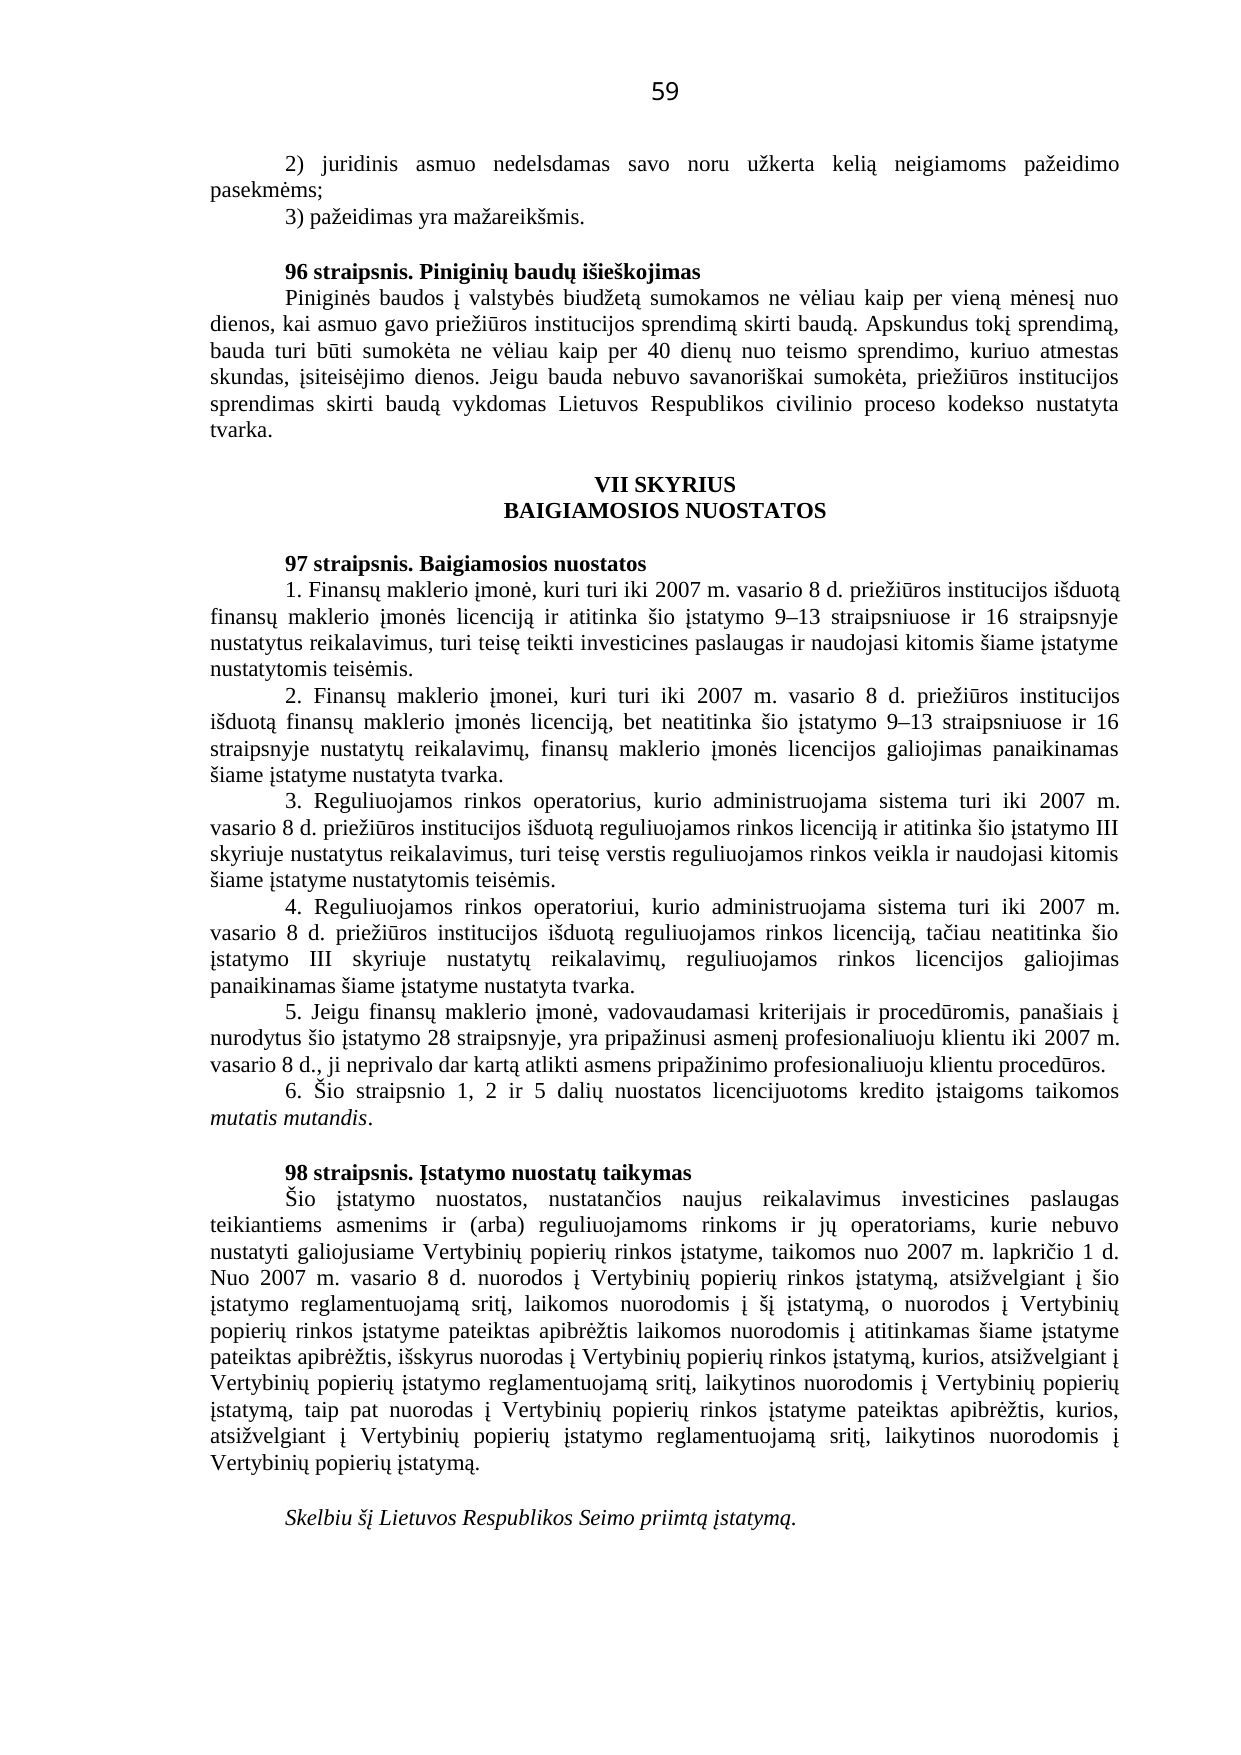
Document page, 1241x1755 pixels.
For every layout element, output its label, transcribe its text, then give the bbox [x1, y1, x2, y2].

text 2. Finansų maklerio įmonei, kuri turi iki 2007 m. vasario 8 d. priežiūros institucijos išduotą finansų maklerio įmonės licenciją, bet neatitinka šio įstatymo 9–13 straipsniuose ir 16 straipsnyje nustatytų reikalavimų, finansų maklerio įmonės licencijos galiojimas panaikinamas šiame įstatyme nustatyta tvarka. [210, 682, 1120, 787]
text 97 straipsnis. Baigiamosios nuostatos [210, 550, 1120, 576]
text 3) pažeidimas yra mažareikšmis. [210, 203, 1120, 229]
text 5. Jeigu finansų maklerio įmonė, vadovaudamasi kriterijais ir procedūromis, panašiais į nurodytus šio įstatymo 28 straipsnyje, yra pripažinusi asmenį profesionaliuoju klientu iki 2007 m. vasario 8 d., ji neprivalo dar kartą atlikti asmens pripažinimo profesionaliuoju klientu procedūros. [210, 998, 1120, 1077]
text 96 straipsnis. Piniginių baudų išieškojimas [210, 258, 1120, 284]
text 6. Šio straipsnio 1, 2 ir 5 dalių nuostatos licencijuotoms kredito įstaigoms taikomos mutatis mutandis. [210, 1077, 1120, 1130]
text VII SKYRIUS [210, 471, 1120, 497]
text Piniginės baudos į valstybės biudžetą sumokamos ne vėliau kaip per vieną mėnesį nuo dienos, kai asmuo gavo priežiūros institucijos sprendimą skirti baudą. Apskundus tokį sprendimą, bauda turi būti sumokėta ne vėliau kaip per 40 dienų nuo teismo sprendimo, kuriuo atmestas skundas, įsiteisėjimo dienos. Jeigu bauda nebuvo savanoriškai sumokėta, priežiūros institucijos sprendimas skirti baudą vykdomas Lietuvos Respublikos civilinio proceso kodekso nustatyta tvarka. [210, 284, 1120, 442]
text 4. Reguliuojamos rinkos operatoriui, kurio administruojama sistema turi iki 2007 m. vasario 8 d. priežiūros institucijos išduotą reguliuojamos rinkos licenciją, tačiau neatitinka šio įstatymo III skyriuje nustatytų reikalavimų, reguliuojamos rinkos licencijos galiojimas panaikinamas šiame įstatyme nustatyta tvarka. [210, 893, 1120, 998]
text 3. Reguliuojamos rinkos operatorius, kurio administruojama sistema turi iki 2007 m. vasario 8 d. priežiūros institucijos išduotą reguliuojamos rinkos licenciją ir atitinka šio įstatymo III skyriuje nustatytus reikalavimus, turi teisę verstis reguliuojamos rinkos veikla ir naudojasi kitomis šiame įstatyme nustatytomis teisėmis. [210, 787, 1120, 893]
text 1. Finansų maklerio įmonė, kuri turi iki 2007 m. vasario 8 d. priežiūros institucijos išduotą finansų maklerio įmonės licenciją ir atitinka šio įstatymo 9–13 straipsniuose ir 16 straipsnyje nustatytus reikalavimus, turi teisę teikti investicines paslaugas ir naudojasi kitomis šiame įstatyme nustatytomis teisėmis. [210, 576, 1120, 682]
text 98 straipsnis. Įstatymo nuostatų taikymas [210, 1159, 1120, 1185]
text BAIGIAMOSIOS NUOSTATOS [210, 497, 1120, 524]
text Skelbiu šį Lietuvos Respublikos Seimo priimtą įstatymą. [210, 1504, 1120, 1530]
text Šio įstatymo nuostatos, nustatančios naujus reikalavimus investicines paslaugas teikiantiems asmenims ir (arba) reguliuojamoms rinkoms ir jų operatoriams, kurie nebuvo nustatyti galiojusiame Vertybinių popierių rinkos įstatyme, taikomos nuo 2007 m. lapkričio 1 d. Nuo 2007 m. vasario 8 d. nuorodos į Vertybinių popierių rinkos įstatymą, atsižvelgiant į šio įstatymo reglamentuojamą sritį, laikomos nuorodomis į šį įstatymą, o nuorodos į Vertybinių popierių rinkos įstatyme pateiktas apibrėžtis laikomos nuorodomis į atitinkamas šiame įstatyme pateiktas apibrėžtis, išskyrus nuorodas į Vertybinių popierių rinkos įstatymą, kurios, atsižvelgiant į Vertybinių popierių įstatymo reglamentuojamą sritį, laikytinos nuorodomis į Vertybinių popierių įstatymą, taip pat nuorodas į Vertybinių popierių rinkos įstatyme pateiktas apibrėžtis, kurios, atsižvelgiant į Vertybinių popierių įstatymo reglamentuojamą sritį, laikytinos nuorodomis į Vertybinių popierių įstatymą. [210, 1185, 1120, 1475]
text 2) juridinis asmuo nedelsdamas savo noru užkerta kelią neigiamoms pažeidimo pasekmėms; [210, 150, 1120, 203]
